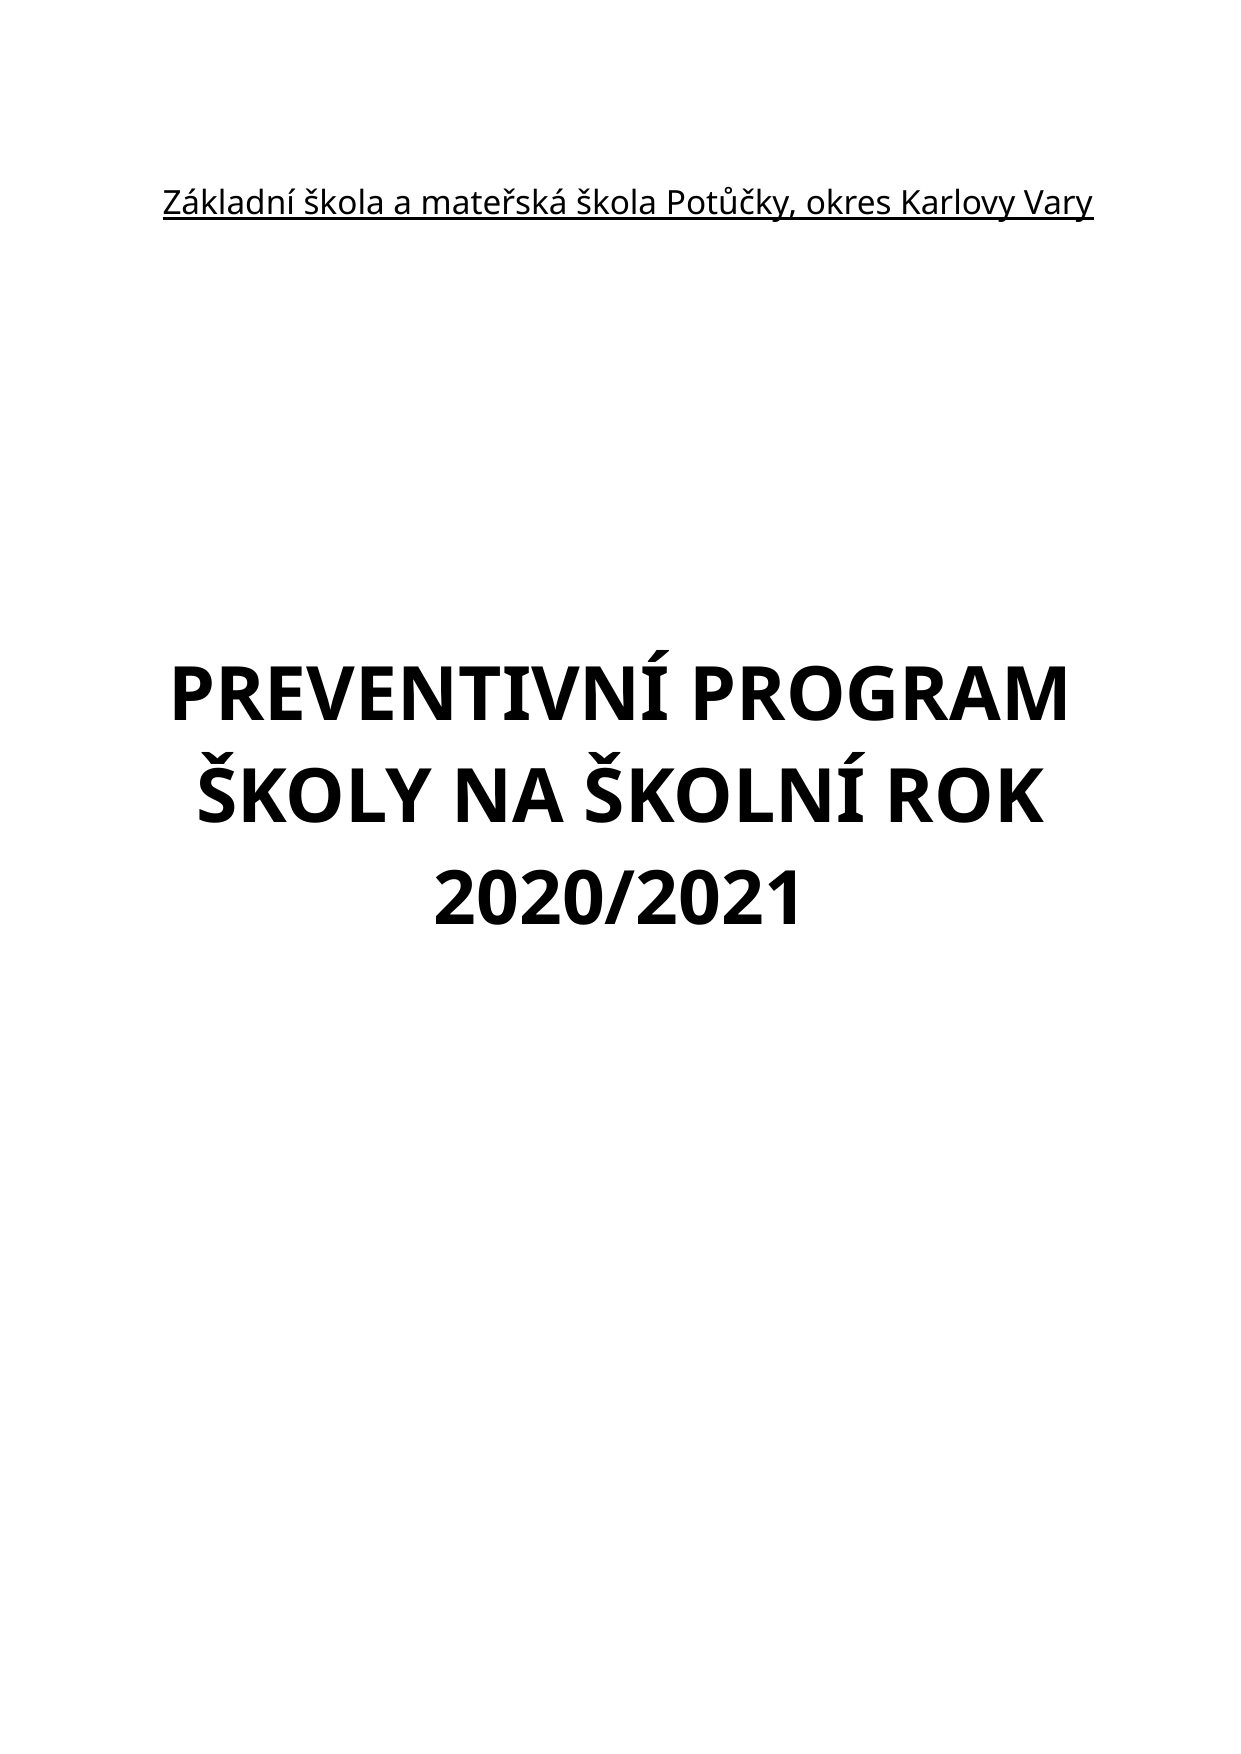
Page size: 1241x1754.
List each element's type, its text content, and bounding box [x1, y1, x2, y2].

text Základní škola a mateřská škola Potůčky, okres Karlovy Vary [118, 152, 1122, 232]
text ŠKOLY NA ŠKOLNÍ ROK 2020/2021 [118, 742, 1122, 1049]
text PREVENTIVNÍ PROGRAM [118, 640, 1122, 742]
